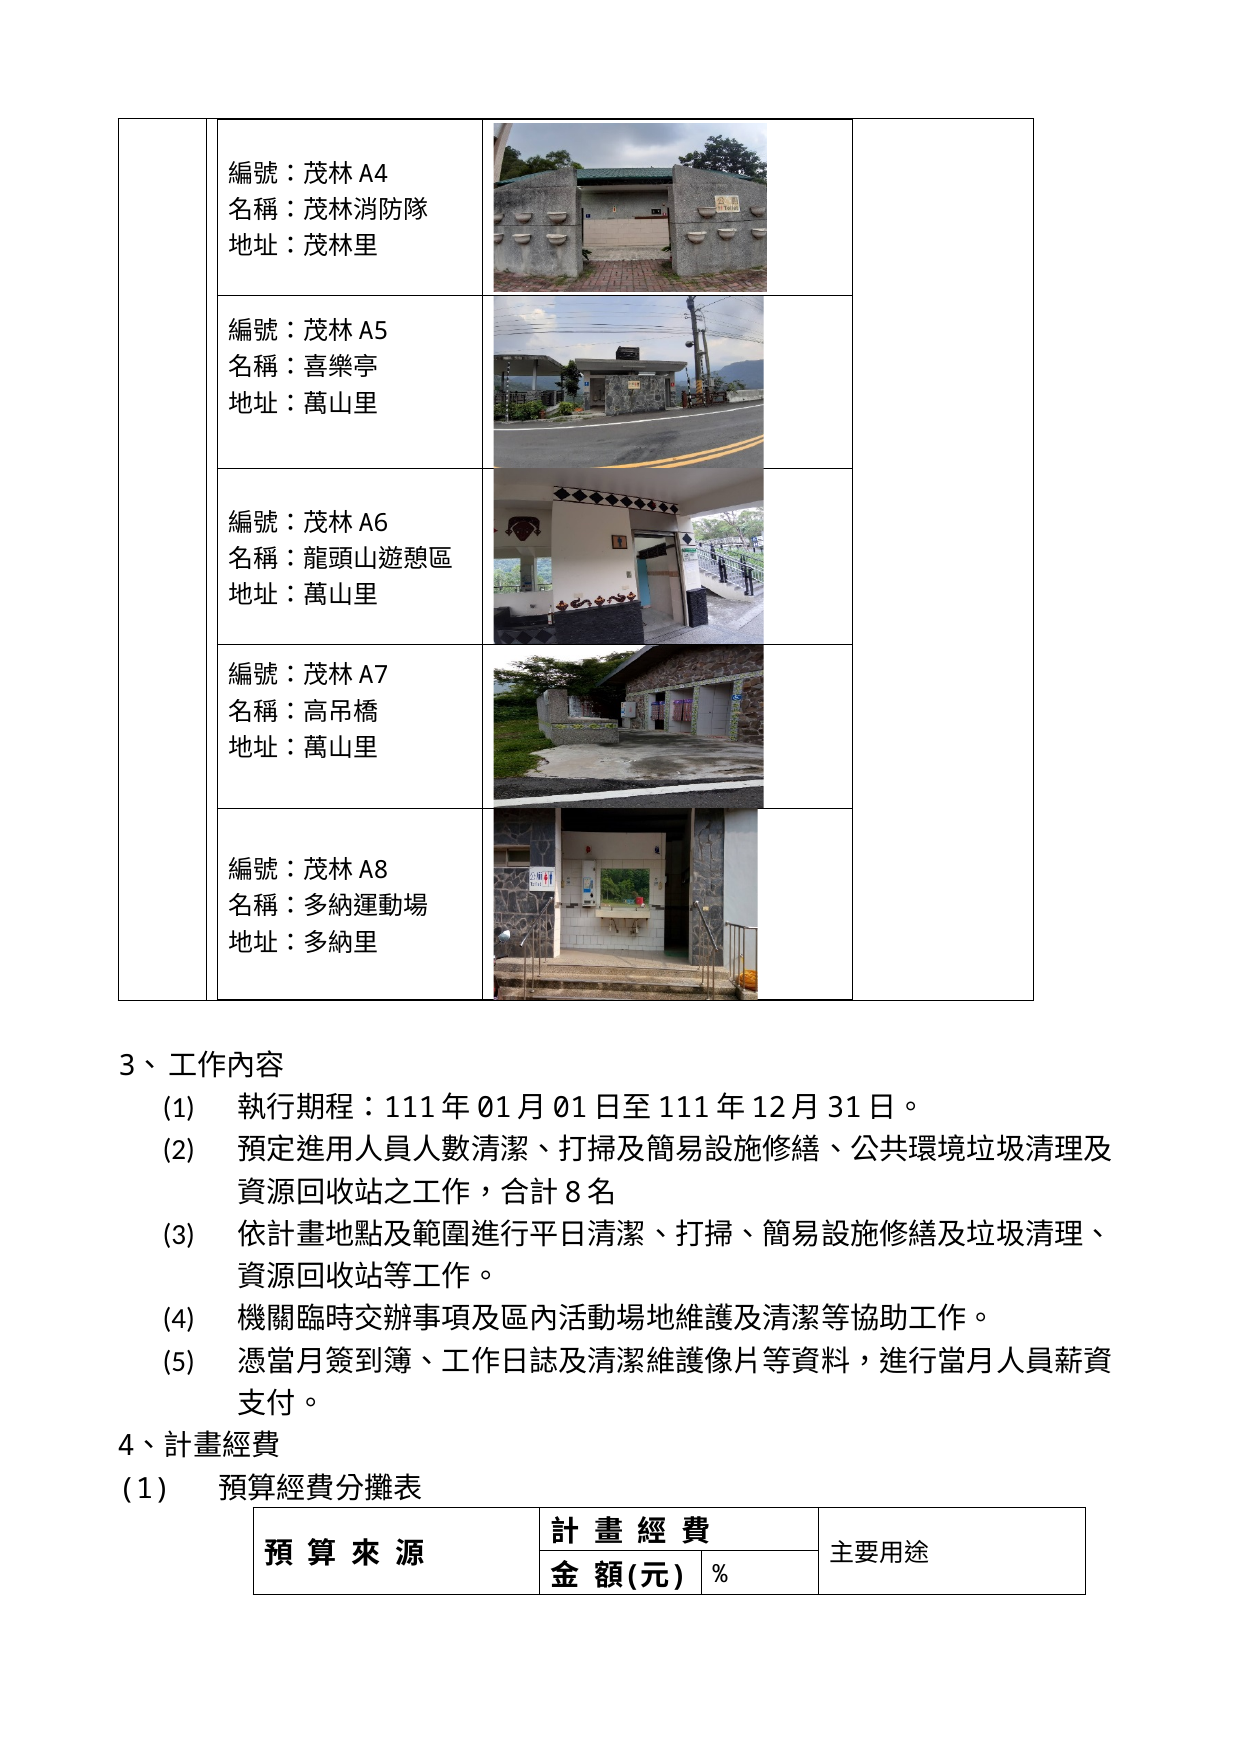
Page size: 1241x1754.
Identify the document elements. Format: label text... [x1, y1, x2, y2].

table_cell [841, 809, 852, 999]
table_cell 編號：茂林A4 名稱：茂林消防隊 地址：茂林里 [218, 120, 482, 295]
text 4、計畫經費 [117, 1422, 1122, 1464]
table_cell [483, 809, 493, 999]
table_cell [483, 469, 493, 644]
table_cell [841, 296, 852, 468]
table_cell 金 額(元) [540, 1551, 550, 1593]
table_header 主要用途 [819, 1508, 1085, 1593]
table_cell 編號：茂林A8 名稱：多納運動場 地址：多納里 [218, 809, 482, 999]
list 機關臨時交辦事項及區內活動場地維護及清潔等協助工作。 [162, 1295, 1122, 1337]
table_cell % [702, 1551, 818, 1593]
table_cell [119, 119, 206, 1000]
table_cell [841, 469, 852, 644]
table_cell [207, 119, 217, 1000]
table_cell [483, 645, 493, 807]
table_cell [483, 120, 852, 295]
table_cell 金 額(元) [691, 1551, 701, 1593]
table_cell 編號：茂林A6 名稱：龍頭山遊憩區 地址：萬山里 [218, 469, 482, 644]
table_cell 編號：茂林A5 名稱：喜樂亭 地址：萬山里 [218, 296, 482, 468]
list 預定進用人員人數清潔、打掃及簡易設施修繕、公共環境垃圾清理及資源回收站之工作，合計8名 [162, 1126, 1122, 1211]
table_cell [483, 296, 493, 468]
list 憑當月簽到簿、工作日誌及清潔維護像片等資料，進行當月人員薪資支付。 [162, 1337, 1122, 1422]
table_cell [841, 645, 852, 807]
list 預算經費分攤表 [118, 1464, 1122, 1507]
list 工作內容 [118, 1041, 1122, 1083]
table_header 計 畫 經 費 [540, 1508, 550, 1550]
table_header 預 算 來 源 [254, 1508, 539, 1593]
table_cell 編號：茂林A7 名稱：高吊橋 地址：萬山里 [218, 645, 482, 807]
list 執行期程：111年01月01日至111年12月31日。 [162, 1083, 1122, 1126]
table_header 計 畫 經 費 [807, 1508, 818, 1550]
list 依計畫地點及範圍進行平日清潔、打掃、簡易設施修繕及垃圾清理、資源回收站等工作。 [162, 1211, 1122, 1295]
table_cell [853, 119, 1033, 1000]
